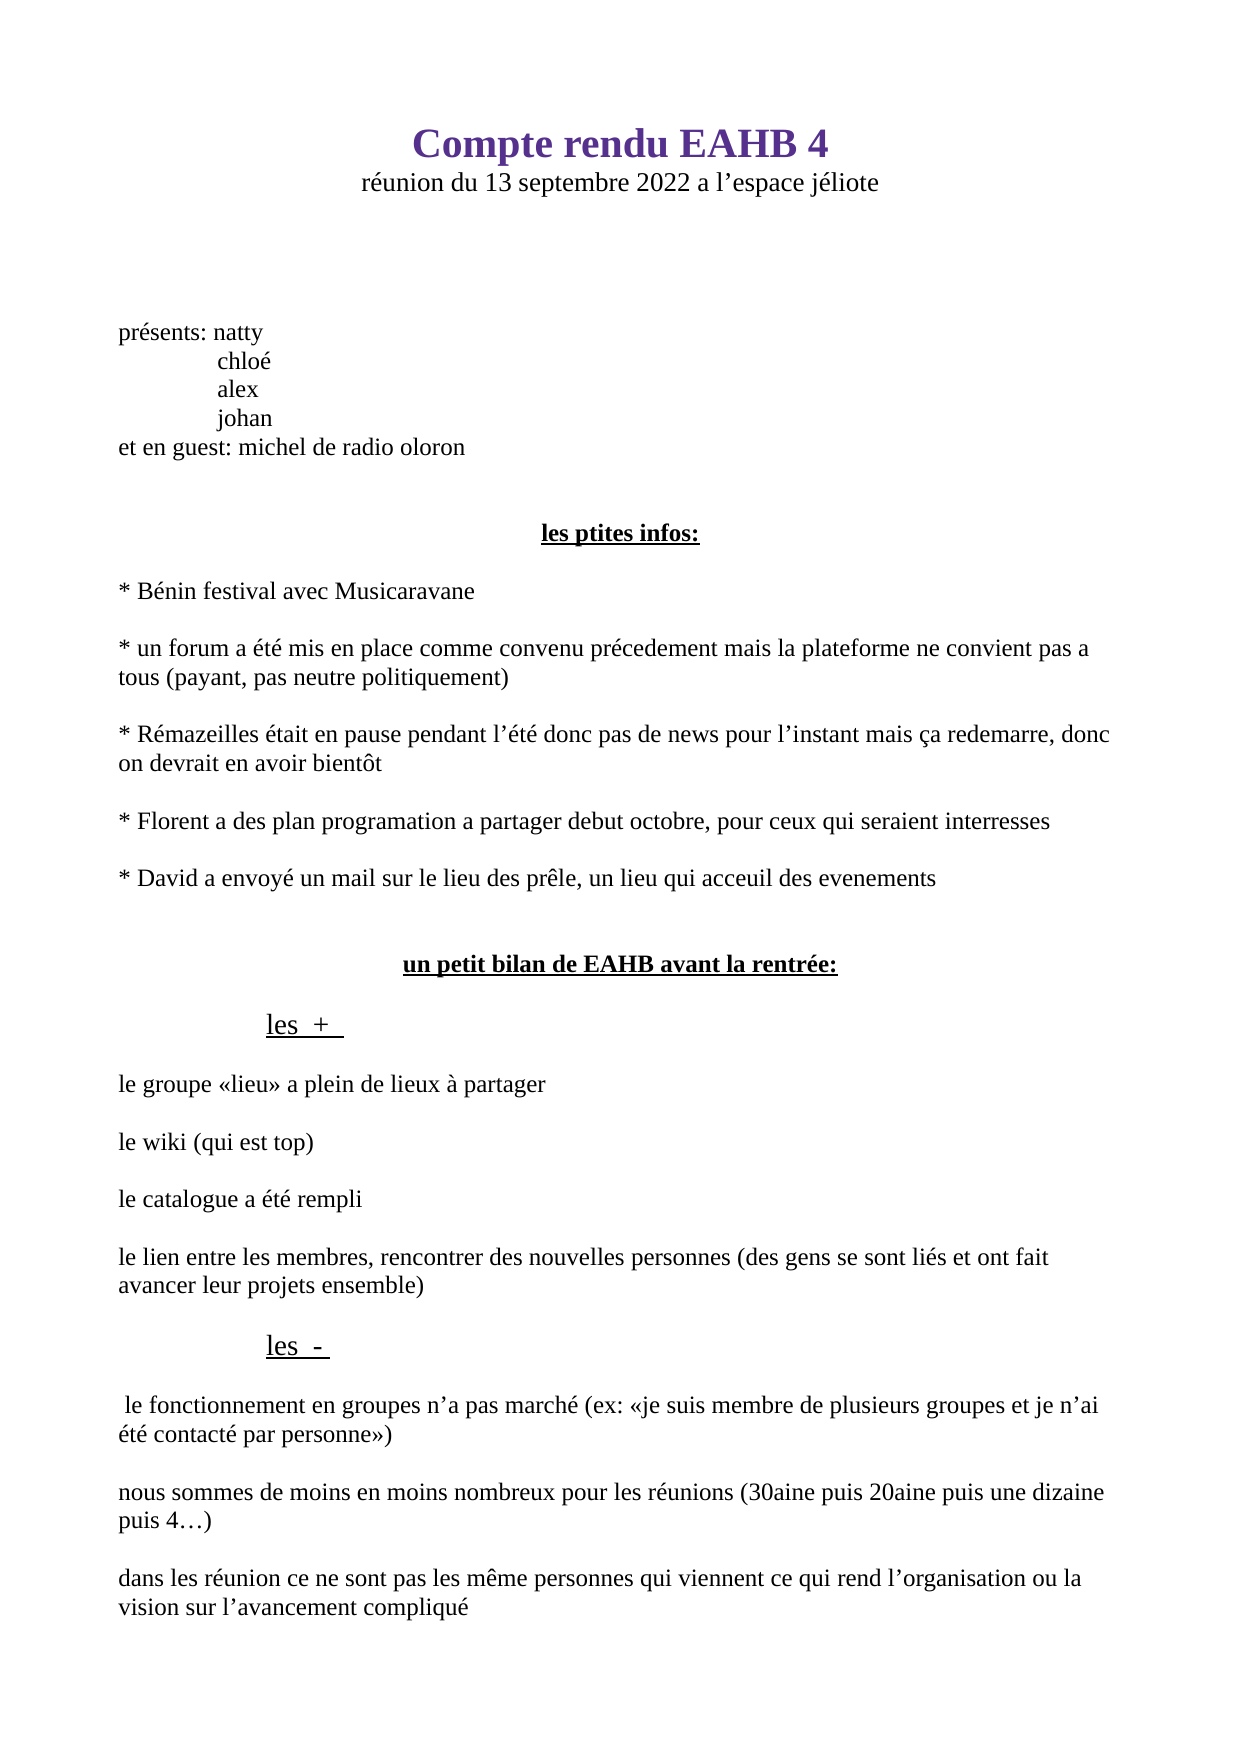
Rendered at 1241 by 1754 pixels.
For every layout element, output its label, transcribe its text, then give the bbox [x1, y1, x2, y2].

text * Rémazeilles était en pause pendant l’été donc pas de news pour l’instant mais ça redemarre, donc on devrait en avoir bientôt [118, 719, 1122, 777]
text le wiki (qui est top) [118, 1127, 1122, 1156]
text et en guest: michel de radio oloron [118, 432, 1122, 461]
text alex [118, 374, 1122, 403]
text le fonctionnement en groupes n’a pas marché (ex: «je suis membre de plusieurs groupes et je n’ai été contacté par personne») [118, 1390, 1122, 1448]
text réunion du 13 septembre 2022 a l’espace jéliote [118, 166, 1122, 197]
text johan [118, 403, 1122, 432]
text les + [118, 1007, 1122, 1041]
text dans les réunion ce ne sont pas les même personnes qui viennent ce qui rend l’organisation ou la vision sur l’avancement compliqué [118, 1563, 1122, 1620]
text * Florent a des plan programation a partager debut octobre, pour ceux qui seraient interresses [118, 806, 1122, 834]
text le catalogue a été rempli [118, 1184, 1122, 1213]
text * David a envoyé un mail sur le lieu des prêle, un lieu qui acceuil des evenements [118, 863, 1122, 892]
text * un forum a été mis en place comme convenu précedement mais la plateforme ne convient pas a tous (payant, pas neutre politiquement) [118, 633, 1122, 691]
text nous sommes de moins en moins nombreux pour les réunions (30aine puis 20aine puis une dizaine puis 4…) [118, 1477, 1122, 1534]
text le groupe «lieu» a plein de lieux à partager [118, 1069, 1122, 1098]
text Compte rendu EAHB 4 [118, 118, 1122, 166]
text un petit bilan de EAHB avant la rentrée: [118, 949, 1122, 978]
text présents: natty [118, 317, 1122, 346]
text chloé [118, 346, 1122, 374]
text * Bénin festival avec Musicaravane [118, 576, 1122, 604]
text les ptites infos: [118, 518, 1122, 547]
text le lien entre les membres, rencontrer des nouvelles personnes (des gens se sont liés et ont fait avancer leur projets ensemble) [118, 1242, 1122, 1299]
text les - [118, 1328, 1122, 1362]
